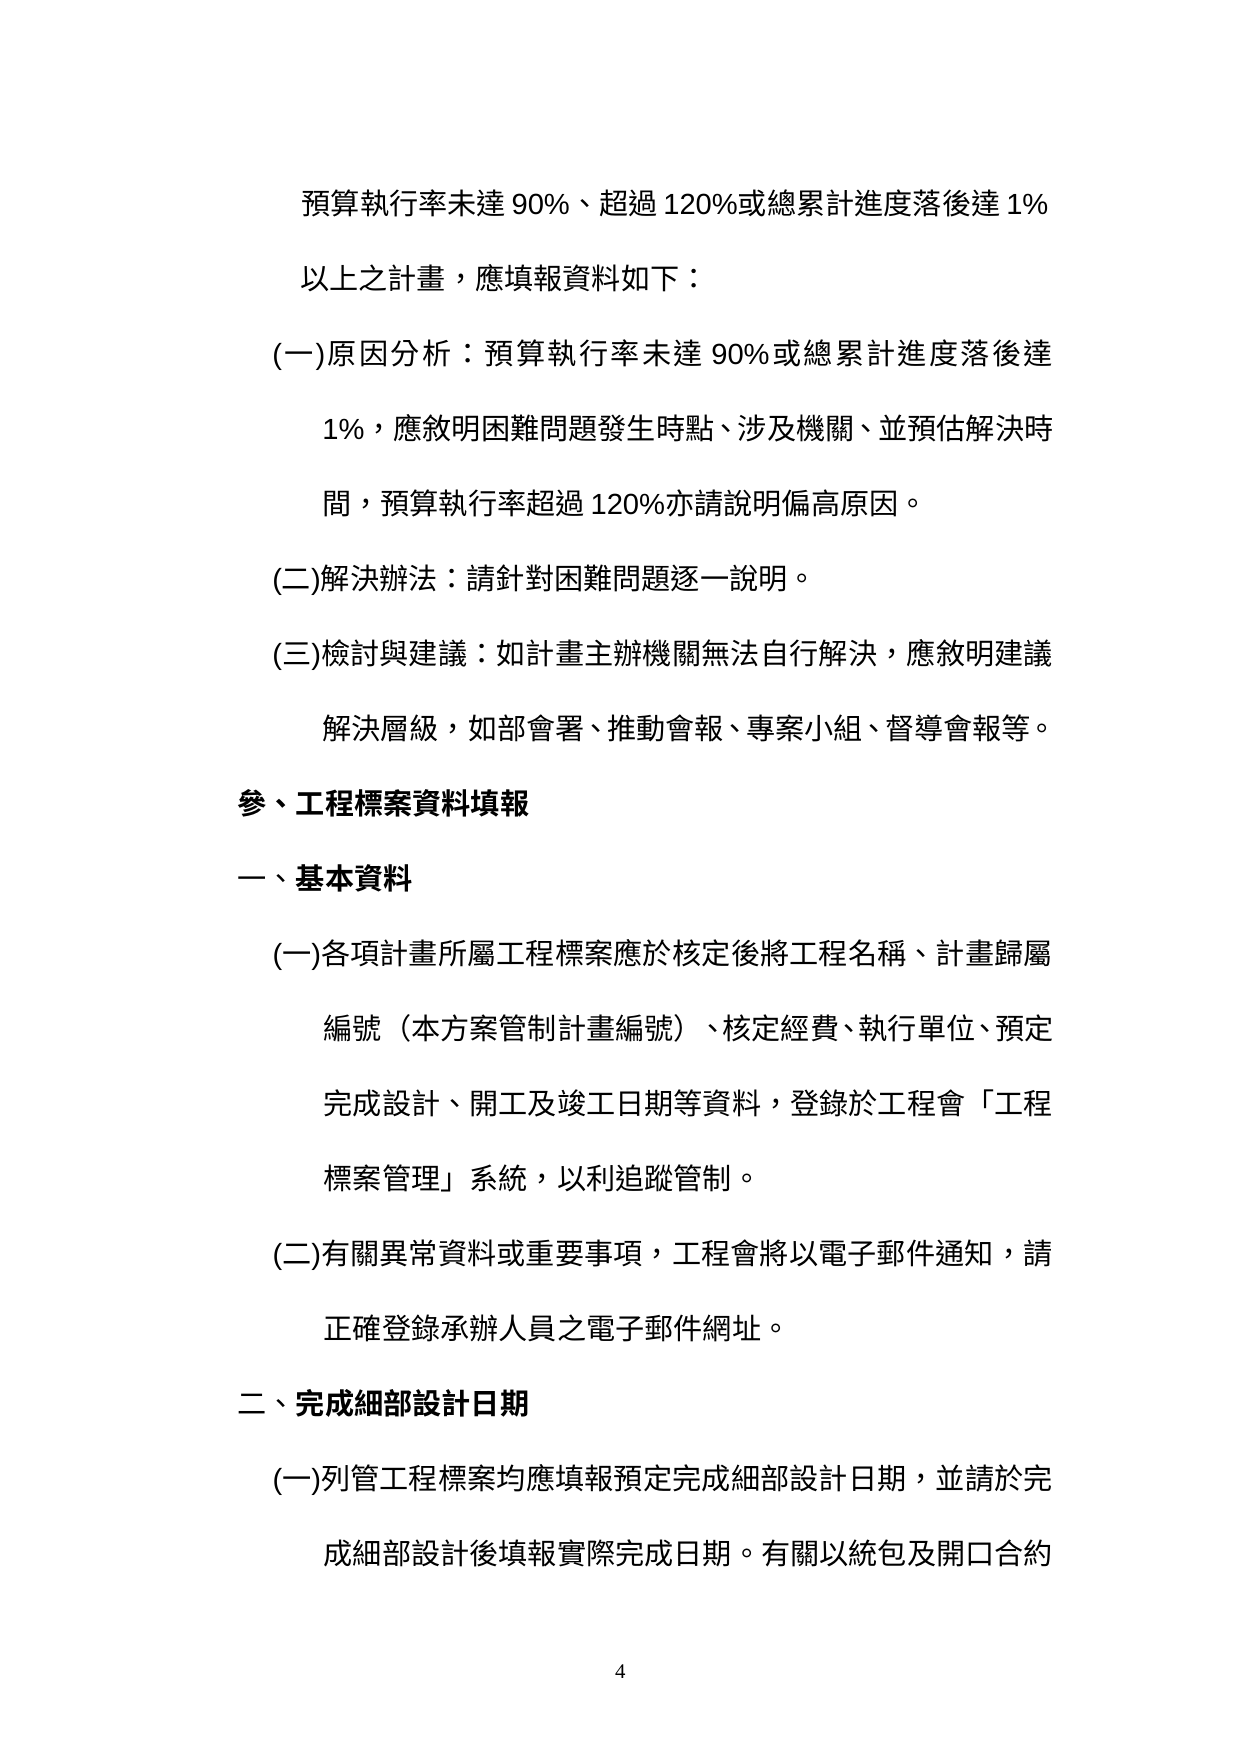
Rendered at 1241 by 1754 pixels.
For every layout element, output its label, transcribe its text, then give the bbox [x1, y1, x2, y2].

text (一)原因分析：預算執行率未達90%或總累計進度落後達1%，應敘明困難問題發生時點、涉及機關、並預估解決時間，預算執行率超過120%亦請說明偏高原因。 [272, 314, 1053, 539]
text (三)檢討與建議：如計畫主辦機關無法自行解決，應敘明建議解決層級，如部會署、推動會報、專案小組、督導會報等。 [272, 614, 1053, 764]
text 一、基本資料 [237, 839, 1053, 914]
text 二、完成細部設計日期 [237, 1364, 1053, 1439]
text 預算執行率未達90%、超過120%或總累計進度落後達1%以上之計畫，應填報資料如下： [300, 164, 1053, 314]
text 參、工程標案資料填報 [237, 764, 1053, 839]
text (二)有關異常資料或重要事項，工程會將以電子郵件通知，請正確登錄承辦人員之電子郵件網址。 [272, 1214, 1053, 1364]
text (一)各項計畫所屬工程標案應於核定後將工程名稱、計畫歸屬編號（本方案管制計畫編號）、核定經費、執行單位、預定完成設計、開工及竣工日期等資料，登錄於工程會「工程標案管理」系統，以利追蹤管制。 [272, 914, 1053, 1214]
text (二)解決辦法：請針對困難問題逐一說明。 [272, 539, 1053, 614]
text (一)列管工程標案均應填報預定完成細部設計日期，並請於完成細部設計後填報實際完成日期。有關以統包及開口合約 [272, 1439, 1053, 1589]
